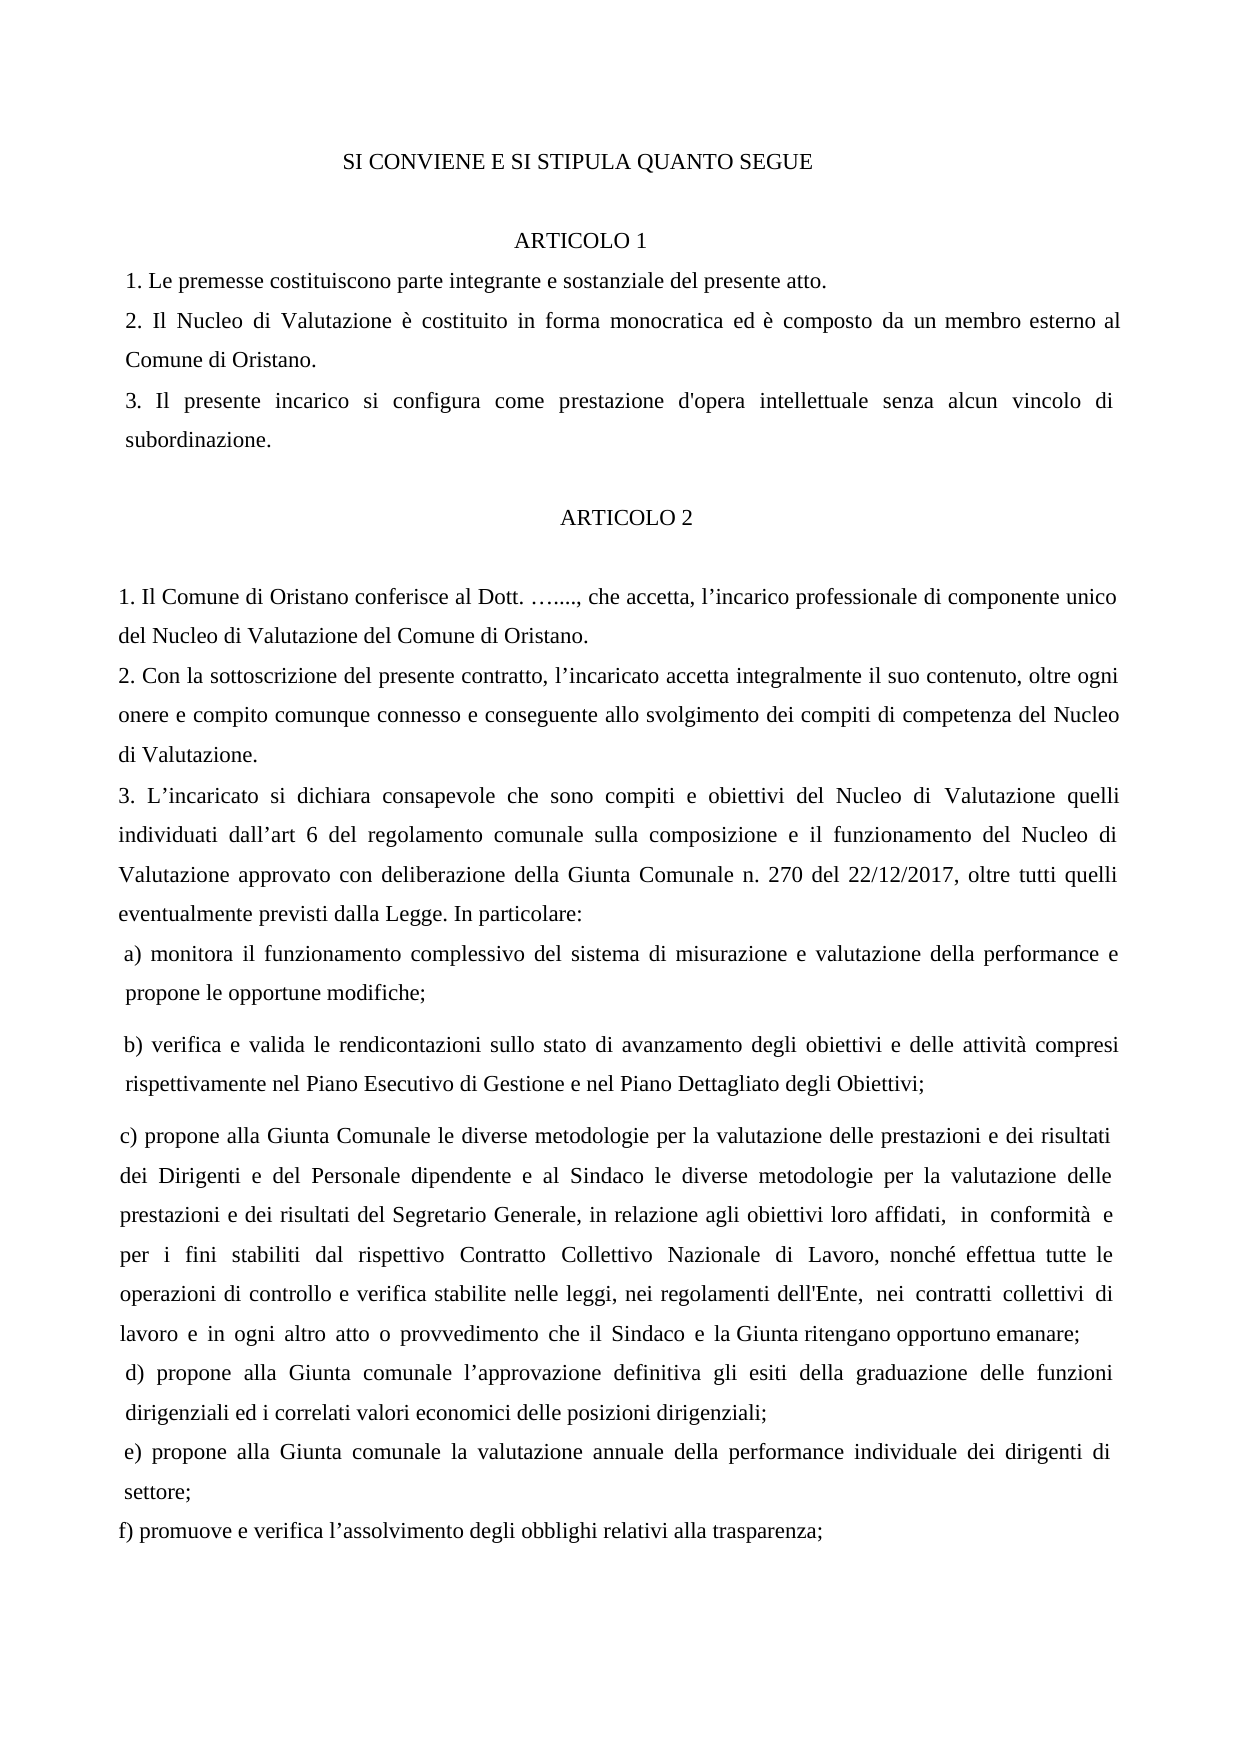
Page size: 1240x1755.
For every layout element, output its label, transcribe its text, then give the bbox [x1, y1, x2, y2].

text 1. Le premesse costituiscono parte integrante e sostanziale del presente atto. [125, 267, 1179, 294]
text SI CONVIENE E SI STIPULA QUANTO SEGUE [130, 148, 1031, 174]
text e) propone alla Giunta comunale la valutazione annuale della performance individuale dei dirigenti di settore; [124, 1438, 1113, 1504]
text a) monitora il funzionamento complessivo del sistema di misurazione e valutazione della performance e propone le opportune modifiche; [124, 939, 1121, 1005]
text c) propone alla Giunta Comunale le diverse metodologie per la valutazione delle prestazioni e dei risultati dei Dirigenti e del Personale dipendente e al Sindaco le diverse metodologie per la valutazione delle prestazioni e dei risultati del Segretario Generale, in relazione agli obiettivi loro affidati, in conformità e per i fini stabiliti dal rispettivo Contratto Collettivo Nazionale di Lavoro, nonché effettua tutte le operazioni di controllo e verifica stabilite nelle leggi, nei regolamenti dell'Ente, nei contratti collettivi di lavoro e in ogni altro atto o provvedimento che il Sindaco e la Giunta ritengano opportuno emanare; [119, 1122, 1113, 1346]
list 1. Il Comune di Oristano conferisce al Dott. …...., che accetta, l’incarico professionale di componente unico del Nucleo di Valutazione del Comune di Oristano. [118, 583, 1118, 649]
list 3. Il presente incarico si configura come prestazione d'opera intellettuale senza alcun vincolo di subordinazione. [125, 387, 1114, 453]
text ARTICOLO 1 [130, 227, 1031, 253]
list 3. L’incaricato si dichiara consapevole che sono compiti e obiettivi del Nucleo di Valutazione quelli individuati dall’art 6 del regolamento comunale sulla composizione e il funzionamento del Nucleo di Valutazione approvato con deliberazione della Giunta Comunale n. 270 del 22/12/2017, oltre tutti quelli eventualmente previsti dalla Legge. In particolare: [118, 782, 1119, 926]
text ARTICOLO 2 [118, 504, 1134, 531]
list 2. Con la sottoscrizione del presente contratto, l’incaricato accetta integralmente il suo contenuto, oltre ogni onere e compito comunque connesso e conseguente allo svolgimento dei compiti di competenza del Nucleo di Valutazione. [118, 662, 1121, 767]
text f) promuove e verifica l’assolvimento degli obblighi relativi alla trasparenza; [118, 1517, 1121, 1544]
text d) propone alla Giunta comunale l’approvazione definitiva gli esiti della graduazione delle funzioni dirigenziali ed i correlati valori economici delle posizioni dirigenziali; [125, 1359, 1113, 1425]
text b) verifica e valida le rendicontazioni sullo stato di avanzamento degli obiettivi e delle attività compresi rispettivamente nel Piano Esecutivo di Gestione e nel Piano Dettagliato degli Obiettivi; [124, 1031, 1121, 1097]
text 2. Il Nucleo di Valutazione è costituito in forma monocratica ed è composto da un membro esterno al Comune di Oristano. [125, 307, 1121, 373]
